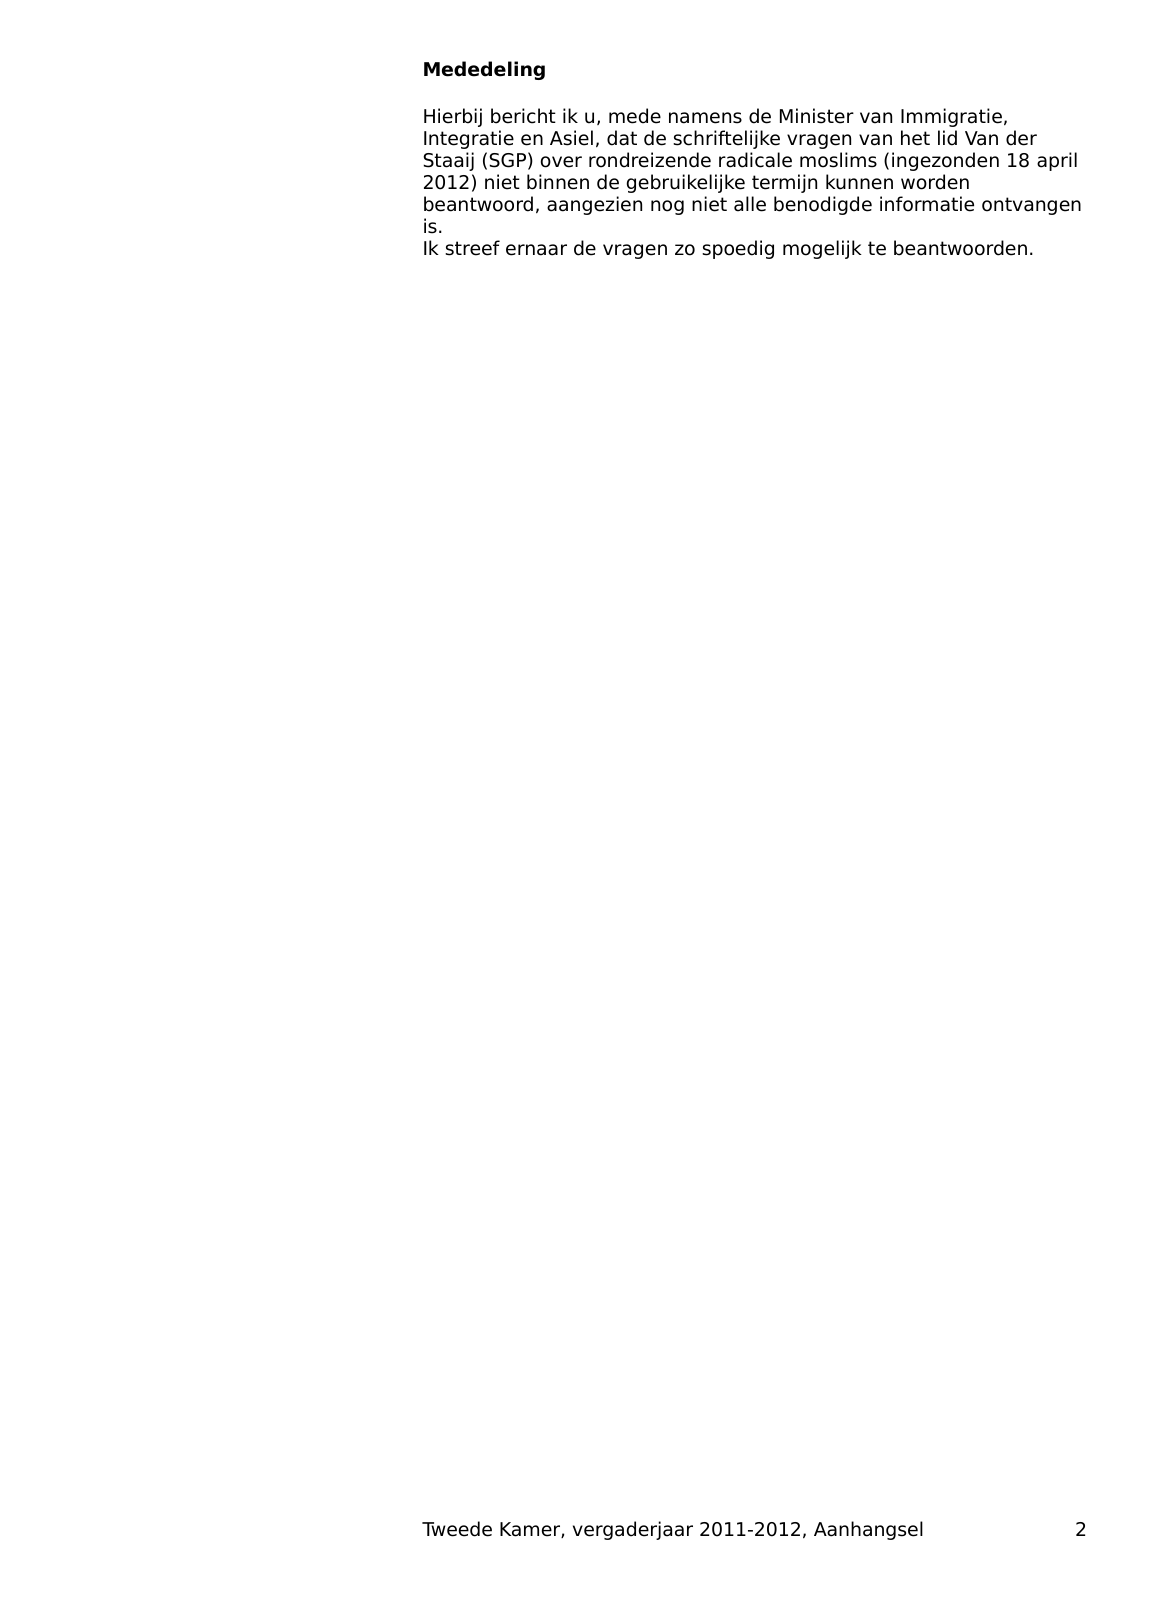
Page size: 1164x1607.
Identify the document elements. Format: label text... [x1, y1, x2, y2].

text Ik streef ernaar de vragen zo spoedig mogelijk te beantwoorden. [422, 238, 1087, 260]
text Hierbij bericht ik u, mede namens de Minister van Immigratie, Integratie en Asiel, dat de schriftelijke vragen van het lid Van der Staaij (SGP) over rondreizende radicale moslims (ingezonden 18 april 2012) niet binnen de gebruikelijke termijn kunnen worden beantwoord, aangezien nog niet alle benodigde informatie ontvangen is. [422, 106, 1087, 238]
subtitle Mededeling [422, 59, 1087, 81]
